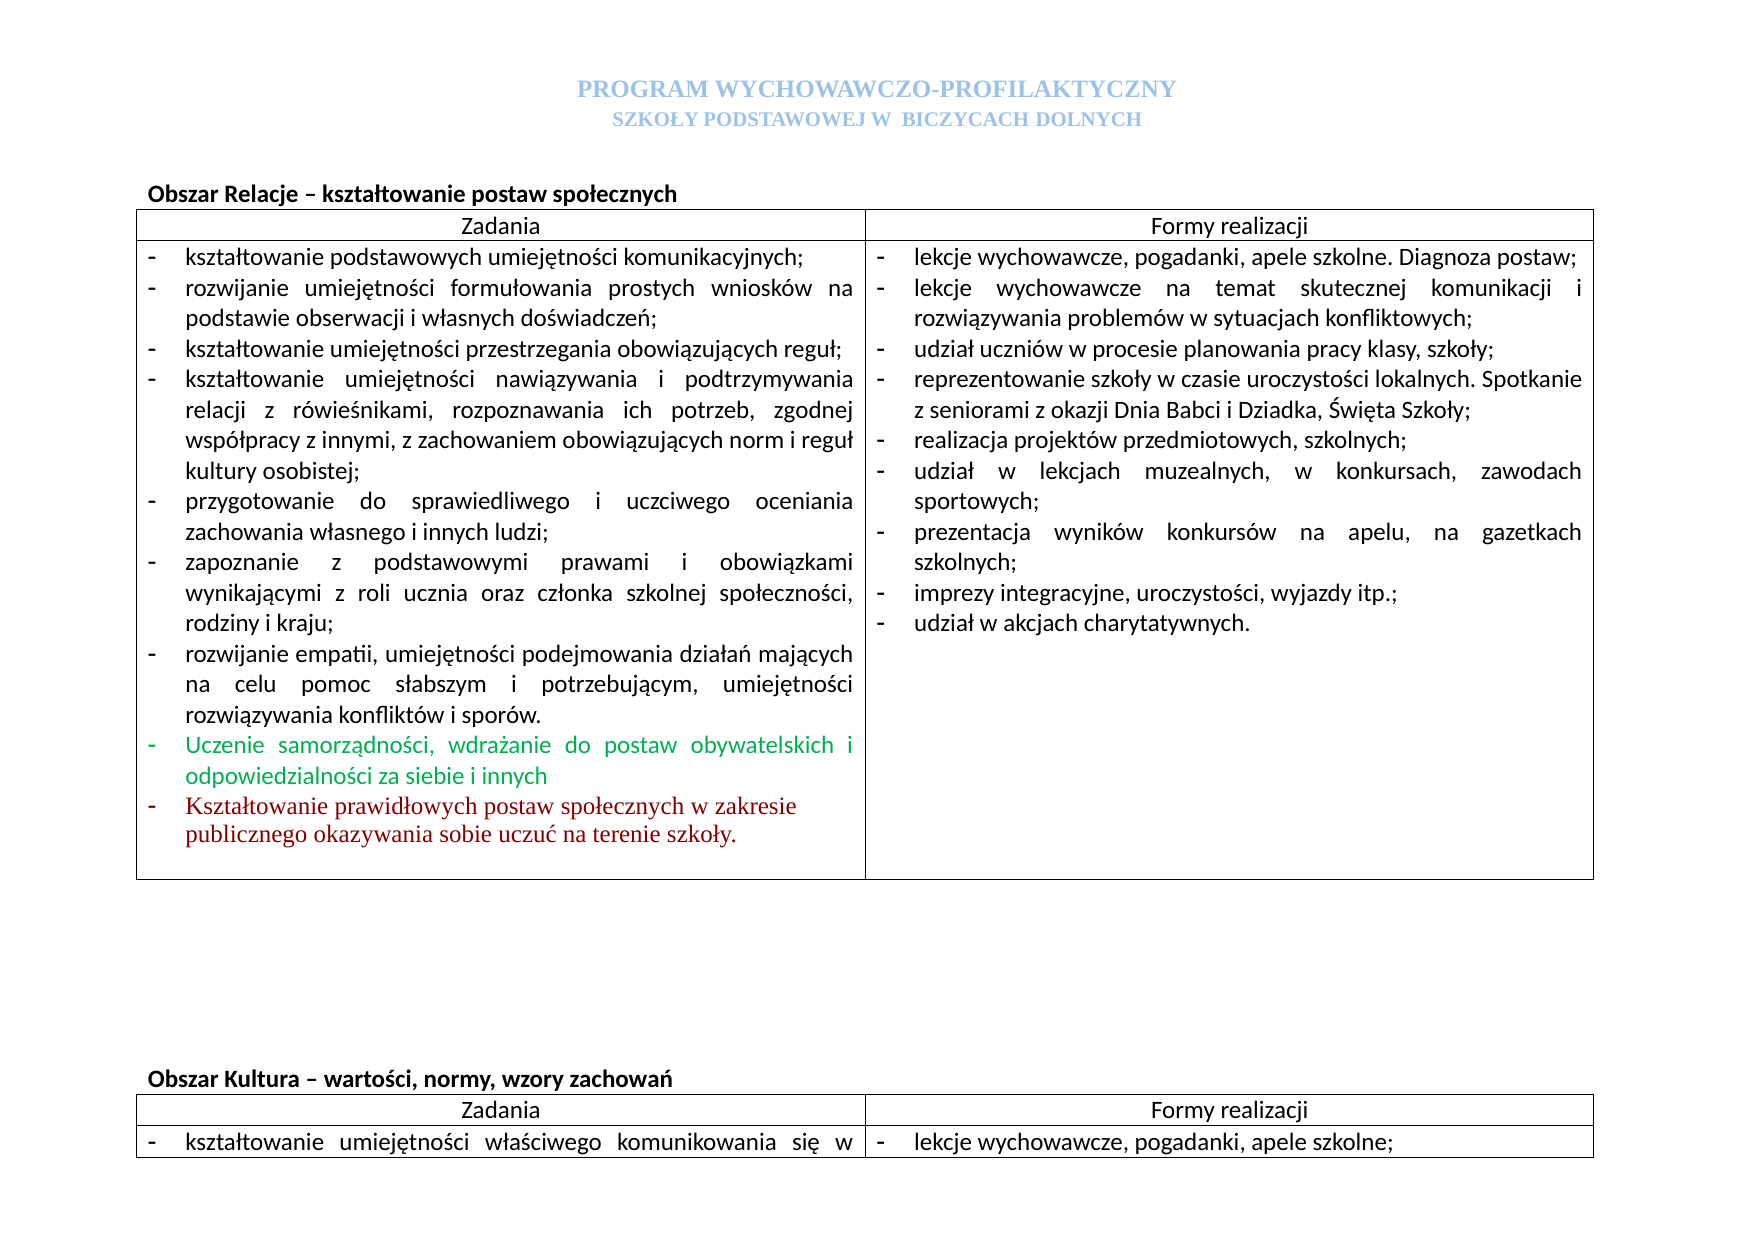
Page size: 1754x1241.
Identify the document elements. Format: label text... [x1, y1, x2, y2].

table_header Zadania [137, 1095, 865, 1125]
table_header Zadania [137, 210, 865, 240]
text Obszar Relacje – kształtowanie postaw społecznych [148, 178, 1606, 209]
table_cell lekcje wychowawcze, pogadanki, apele szkolne. Diagnoza postaw; lekcje wychowawcze na temat skutecznej komunikacji i rozwiązywania problemów w sytuacjach konfliktowych; udział uczniów w procesie planowania pracy klasy, szkoły; reprezentowanie szkoły w czasie uroczystości lokalnych. Spotkanie z seniorami z okazji Dnia Babci i Dziadka, Święta Szkoły; realizacja projektów przedmiotowych, szkolnych; udział w lekcjach muzealnych, w konkursach, zawodach sportowych; prezentacja wyników konkursów na apelu, na gazetkach szkolnych; imprezy integracyjne, uroczystości, wyjazdy itp.; udział w akcjach charytatywnych. [866, 241, 1593, 879]
table_cell kształtowanie podstawowych umiejętności komunikacyjnych; rozwijanie umiejętności formułowania prostych wniosków na podstawie obserwacji i własnych doświadczeń; kształtowanie umiejętności przestrzegania obowiązujących reguł; kształtowanie umiejętności nawiązywania i podtrzymywania relacji z rówieśnikami, rozpoznawania ich potrzeb, zgodnej współpracy z innymi, z zachowaniem obowiązujących norm i reguł kultury osobistej; przygotowanie do sprawiedliwego i uczciwego oceniania zachowania własnego i innych ludzi; zapoznanie z podstawowymi prawami i obowiązkami wynikającymi z roli ucznia oraz członka szkolnej społeczności, rodziny i kraju; rozwijanie empatii, umiejętności podejmowania działań mających na celu pomoc słabszym i potrzebującym, umiejętności rozwiązywania konfliktów i sporów. Uczenie samorządności, wdrażanie do postaw obywatelskich i odpowiedzialności za siebie i innych Kształtowanie prawidłowych postaw społecznych w zakresie publicznego okazywania sobie uczuć na terenie szkoły. [137, 241, 865, 879]
table_cell lekcje wychowawcze, pogadanki, apele szkolne; prowadzenie zajęć ukazujących wzorce osobowe oraz właściwe zachowania i postawy; omawianie z uczniami prawidłowego postępowania w trudnych sytuacjach; percepcja wartościowych filmów, sztuk teatralnych, wystaw; akcje promowania czytelnictwa wśród uczniów m. in. "Dzień pluszowego misia", "Weź jedną, zostaw drugą"; udział w lekcjach muzealnych, warsztatach; udział w akcjach charytatywnych organizowanych na terenie szkoły; udział w akcji "Nakrętki dla niepełnosprawnych", "Odkręć się na dobro"; udział w akcji "Kiermasz świąteczny - Adopcja na odległość"; udział w organizacji Dnia Szkoły; udział w akademiach i uroczystościach szkolnych upamiętniających ważne wydarzenia oraz rocznice. [866, 1126, 1593, 1157]
table_header Formy realizacji [866, 210, 1593, 240]
text Obszar Kultura – wartości, normy, wzory zachowań [148, 1063, 1606, 1093]
table_header Formy realizacji [866, 1095, 1593, 1125]
